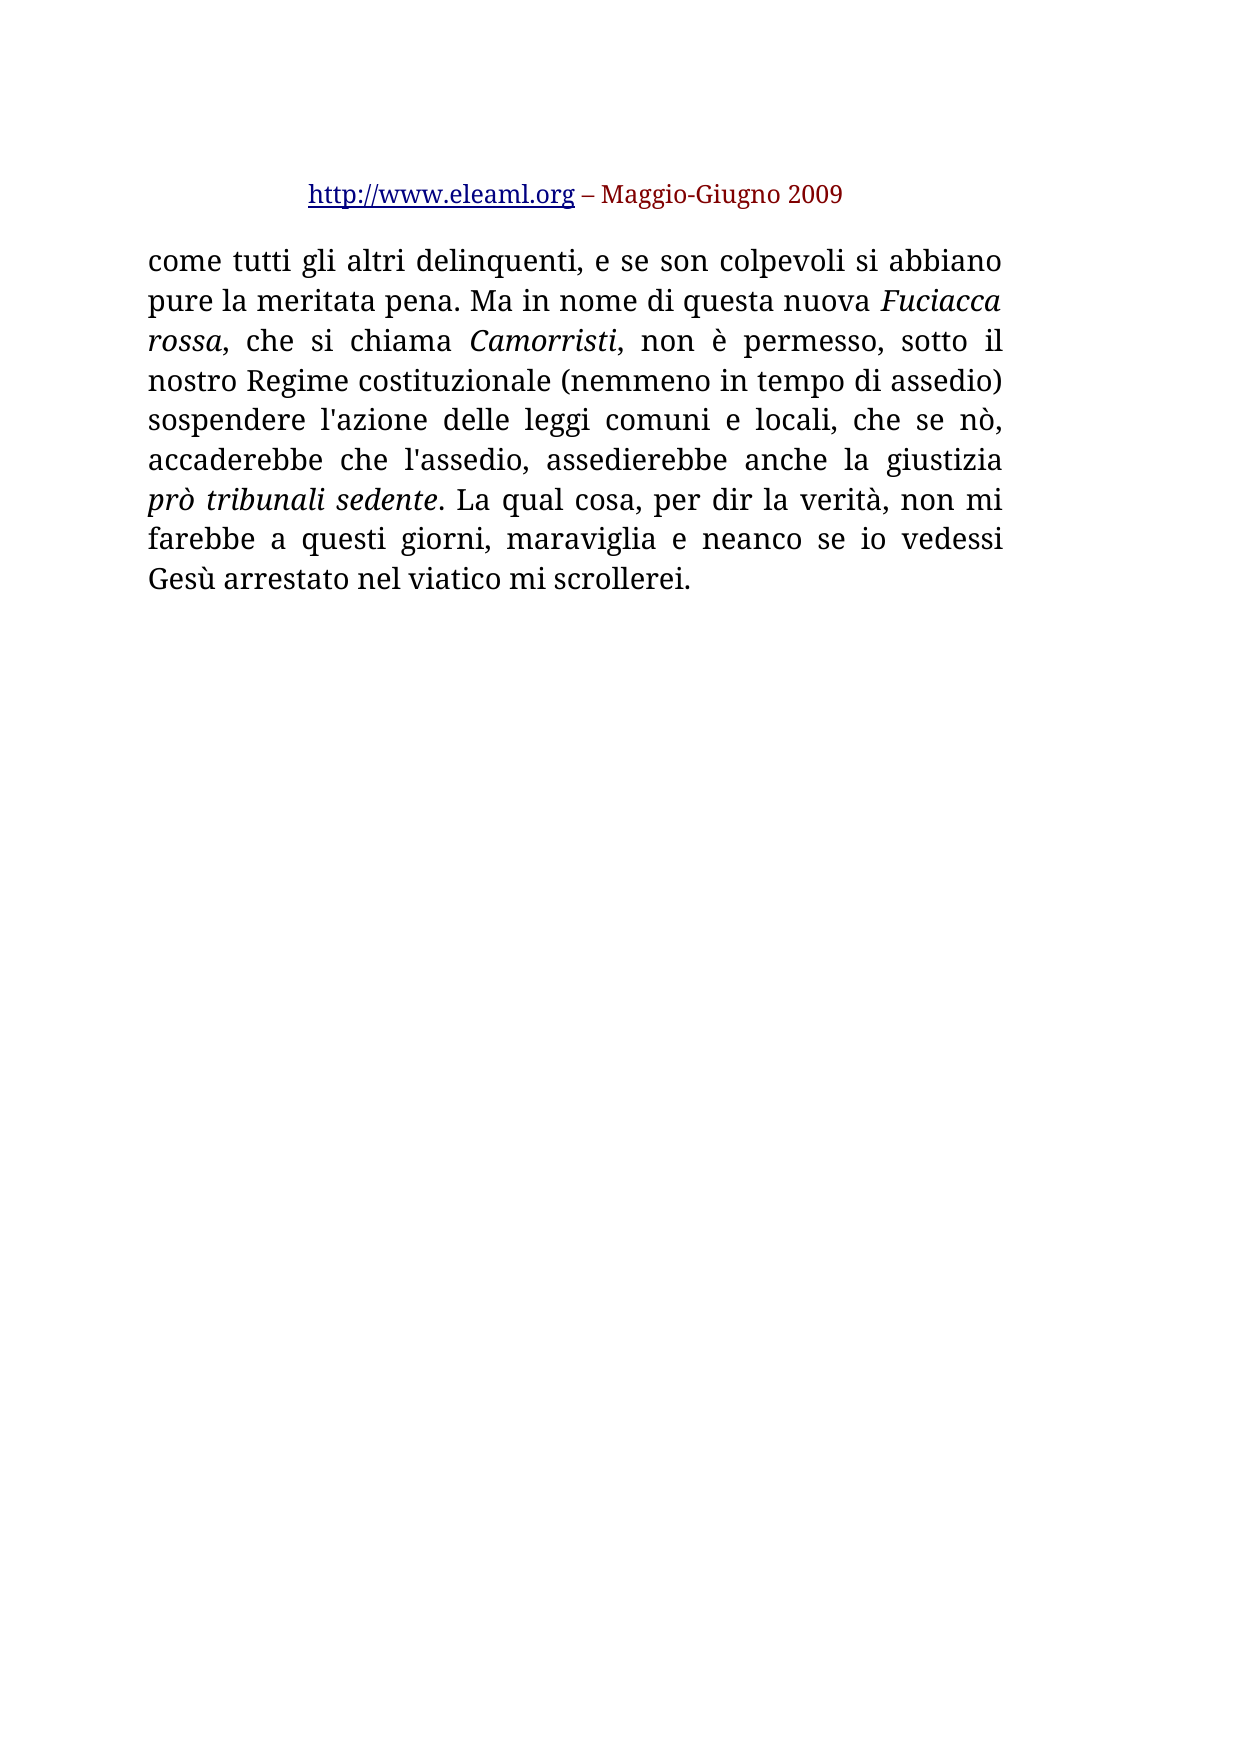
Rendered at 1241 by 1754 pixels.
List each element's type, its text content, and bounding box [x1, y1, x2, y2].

text come tutti gli altri delinquenti, e se son colpevoli si abbiano pure la meritata pena. Ma in nome di questa nuova Fuciacca rossa, che si chiama Camorristi, non è permesso, sotto il nostro Regime costituzionale (nemmeno in tempo di assedio) sospendere l'azione delle leggi comuni e locali, che se nò, accaderebbe che l'assedio, assedierebbe anche la giustizia prò tribunali sedente. La qual cosa, per dir la verità, non mi farebbe a questi giorni, maraviglia e neanco se io vedessi Gesù arrestato nel viatico mi scrollerei. [148, 241, 1004, 598]
